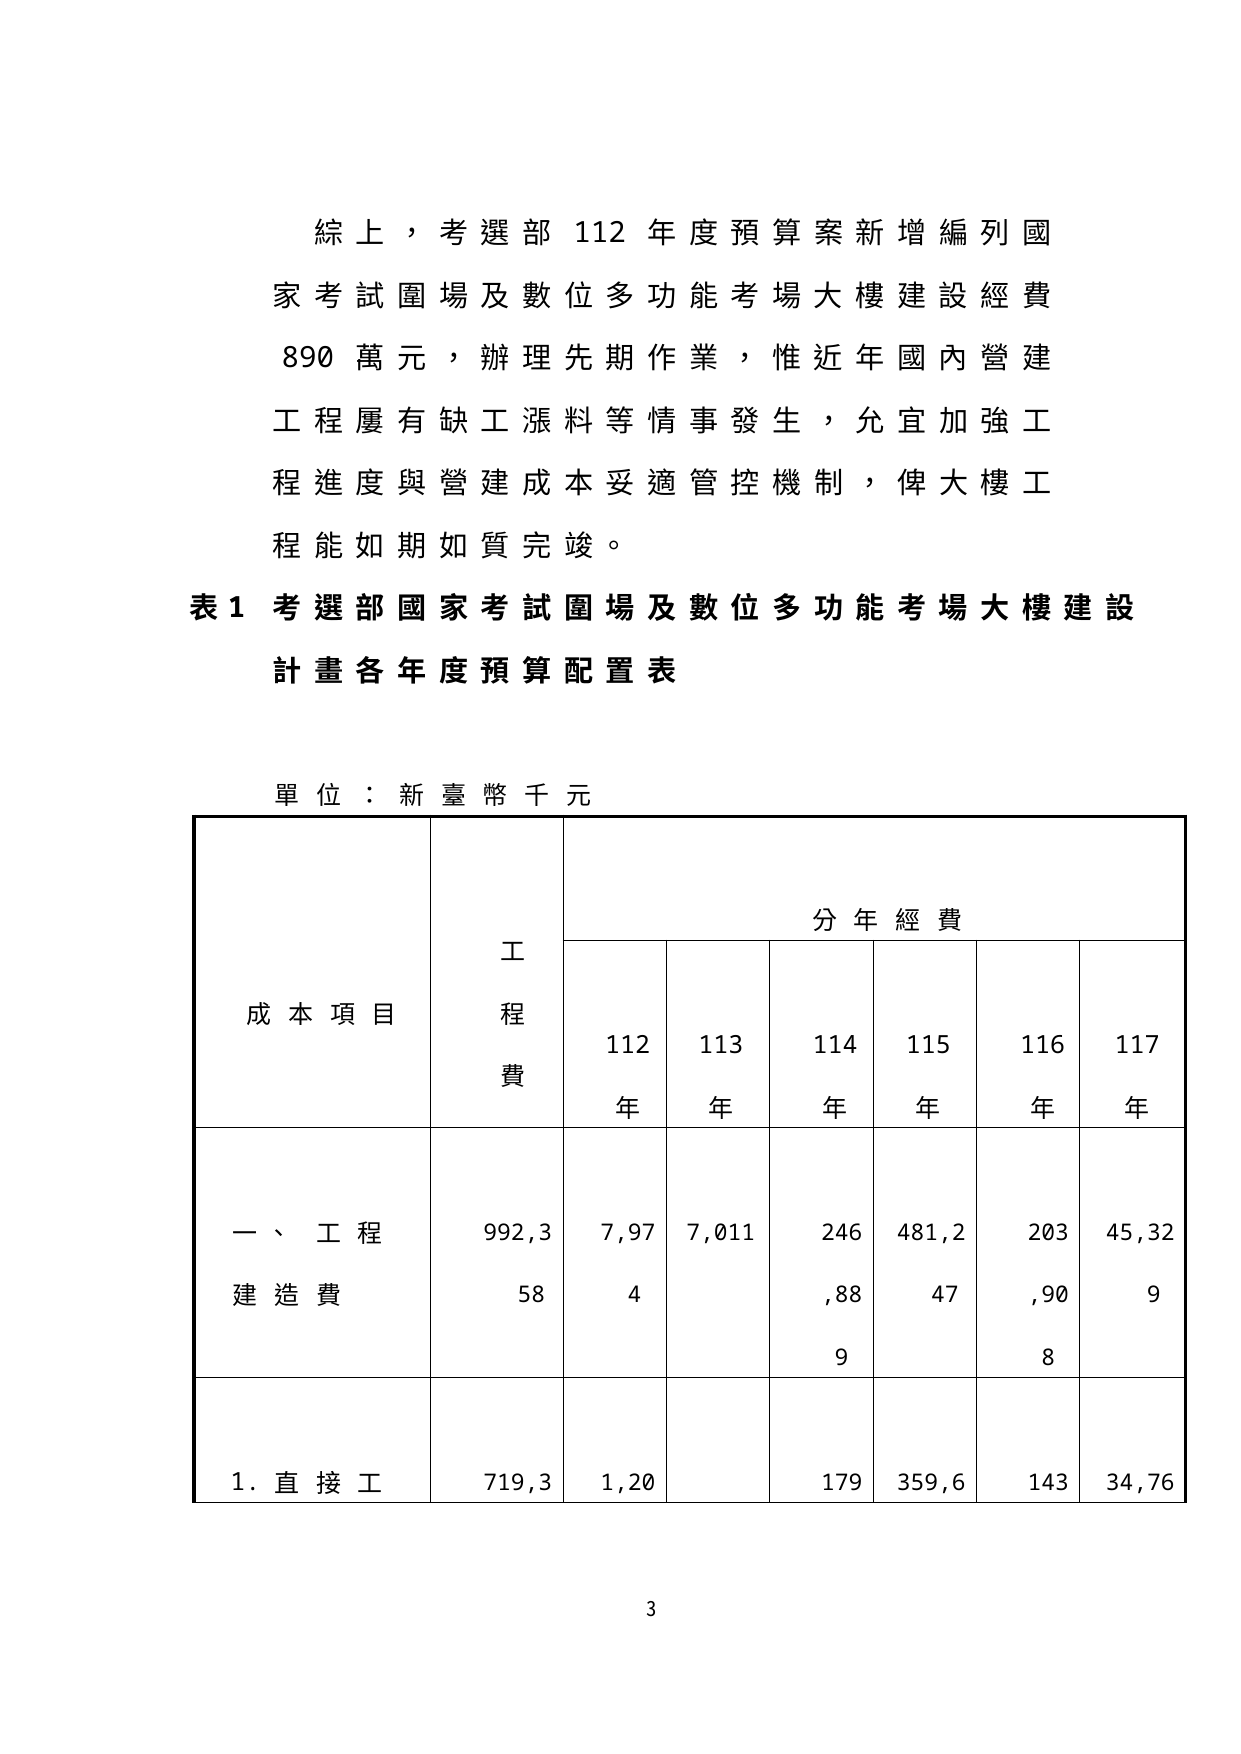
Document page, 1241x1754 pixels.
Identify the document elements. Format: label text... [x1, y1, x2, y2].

table_cell 481,247 [874, 1128, 976, 1377]
table_cell 1,20 [564, 1378, 666, 1502]
table_cell 719,3 [431, 1378, 563, 1502]
table_cell 1.直接工 [196, 1378, 430, 1502]
table_cell 359,6 [874, 1378, 976, 1502]
table_header 成本項目 [196, 818, 430, 1127]
table_cell 116年 [977, 941, 1079, 1127]
table_cell 7,011 [667, 1128, 769, 1377]
table_cell 115年 [874, 941, 976, 1127]
table_cell 203,908 [977, 1128, 1079, 1377]
table_cell 112年 [564, 941, 666, 1127]
text 表1 考選部國家考試圍場及數位多功能考場大樓建設計畫各年度預算配置表 [183, 564, 1161, 689]
table_cell 34,76 [1080, 1378, 1184, 1502]
table_cell [667, 1378, 769, 1502]
table_cell 一、工程建造費 [196, 1128, 430, 1377]
table_cell 179 [770, 1378, 873, 1502]
table_cell 143 [977, 1378, 1079, 1502]
table_cell 45,329 [1080, 1128, 1184, 1377]
text 單位：新臺幣千元 [183, 689, 1161, 814]
table_cell 7,974 [564, 1128, 666, 1377]
text 綜上，考選部112年度預算案新增編列國家考試圍場及數位多功能考場大樓建設經費890萬元，辦理先期作業，惟近年國內營建工程屢有缺工漲料等情事發生，允宜加強工程進度與營建成本妥適管控機制，俾大樓工程能如期如質完竣。 [242, 189, 1058, 564]
table_cell 246,889 [770, 1128, 873, 1377]
table_cell 114年 [770, 941, 873, 1127]
table_cell 113年 [667, 941, 769, 1127]
table_header 工程費 [431, 818, 563, 1127]
table_cell 992,358 [431, 1128, 563, 1377]
table_header 分年經費 [564, 818, 1184, 939]
table_cell 117年 [1080, 941, 1184, 1127]
